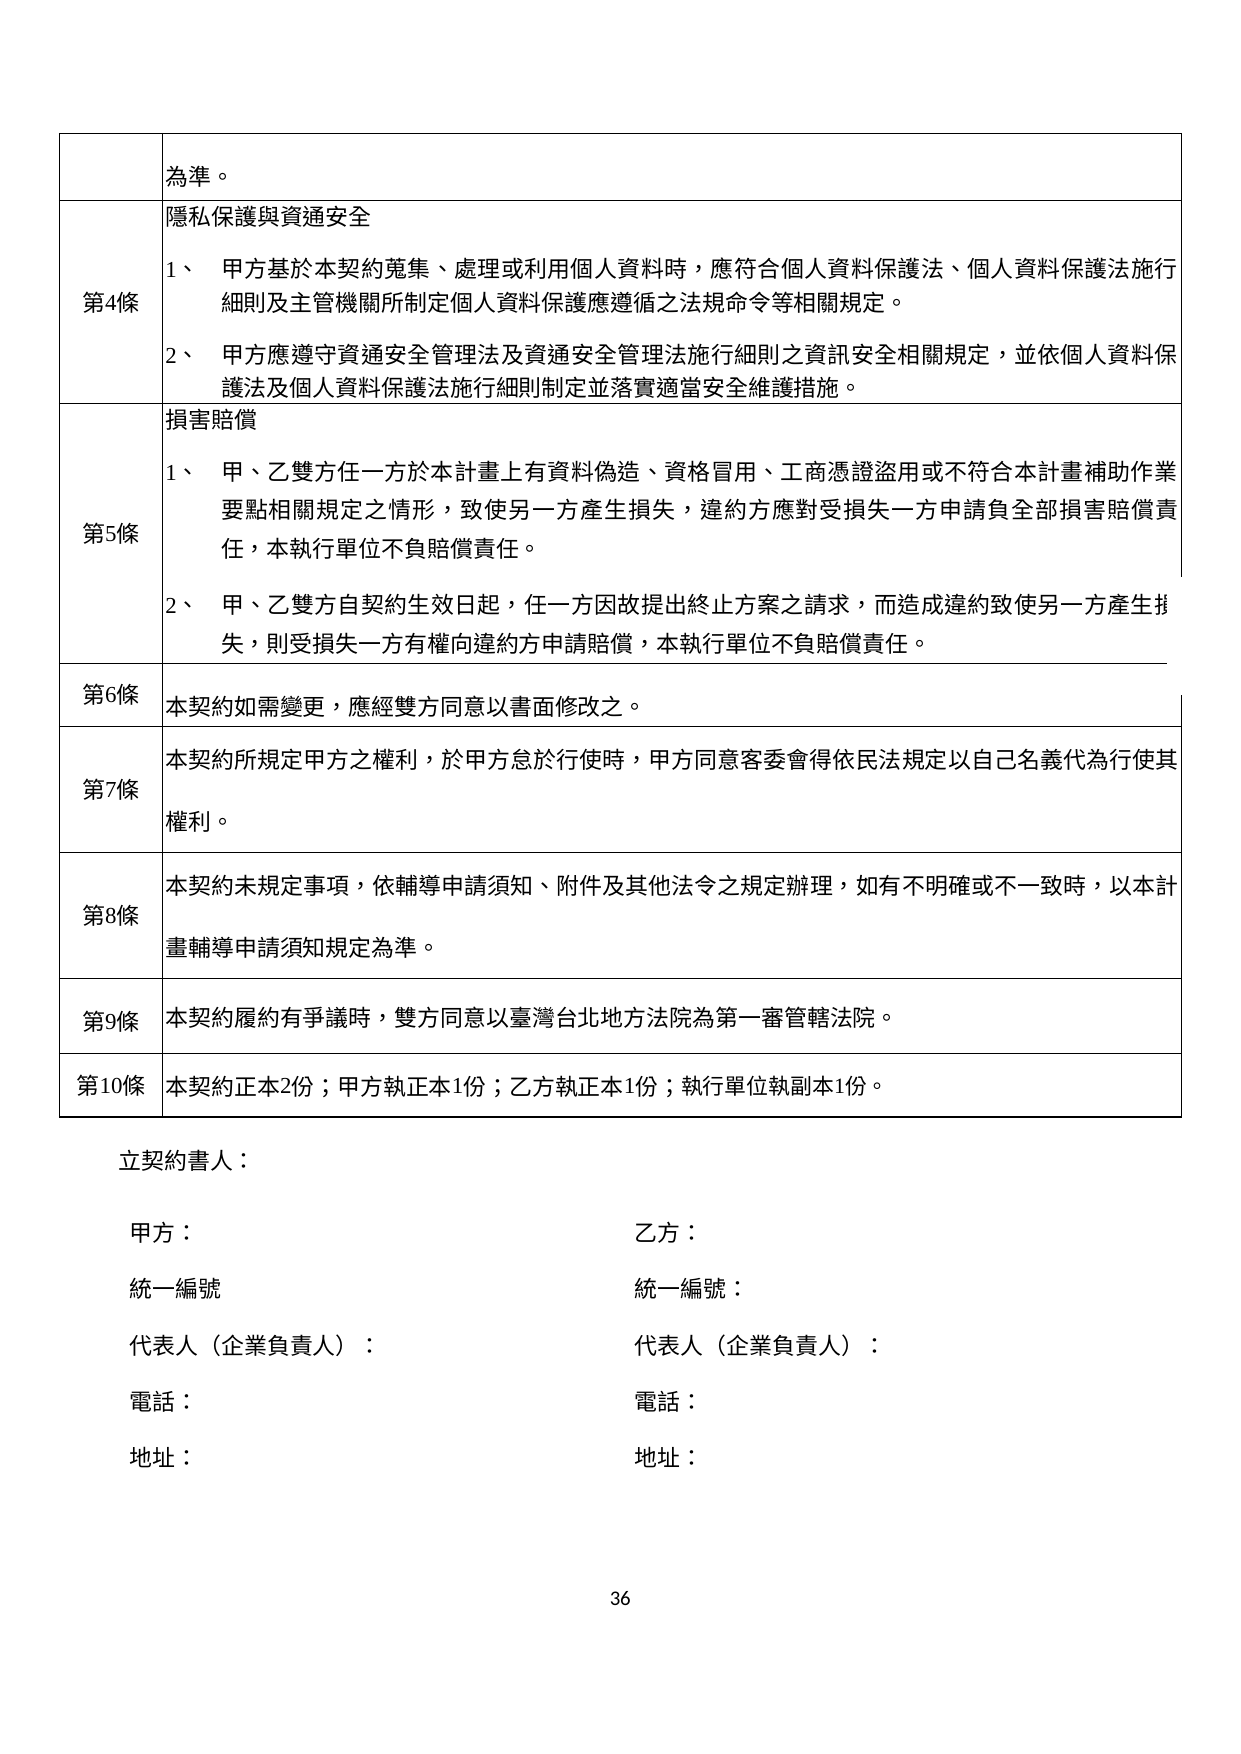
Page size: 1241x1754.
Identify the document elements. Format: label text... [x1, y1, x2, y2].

table_cell 本契約如需變更，應經雙方同意以書面修改之。 [163, 664, 1181, 726]
text 立契約書人： [118, 1118, 1122, 1180]
table_cell 第10條 [60, 1054, 162, 1116]
table_cell 本契約未規定事項，依輔導申請須知、附件及其他法令之規定辦理，如有不明確或不一致時，以本計畫輔導申請須知規定為準。 [163, 853, 1181, 978]
table_cell 隱私保護與資通安全 甲方基於本契約蒐集、處理或利用個人資料時，應符合個人資料保護法、個人資料保護法施行細則及主管機關所制定個人資料保護應遵循之法規命令等相關規定。 甲方應遵守資通安全管理法及資通安全管理法施行細則之資訊安全相關規定，並依個人資料保護法及個人資料保護法施行細則制定並落實適當安全維護措施。 [163, 201, 1181, 403]
table_cell 第8條 [60, 853, 162, 978]
table_cell 本契約正本2份；甲方執正本1份；乙方執正本1份；執行單位執副本1份。 [163, 1054, 1181, 1116]
table_cell [60, 134, 162, 200]
table_cell 本契約所規定甲方之權利，於甲方怠於行使時，甲方同意客委會得依民法規定以自己名義代為行使其權利。 [163, 727, 1181, 852]
table_cell 資料取用與提供 乙方同意使用本契約方案之使用紀錄及績效相關資料，委由甲方提供予執行單位，以佐證核實乙方使用本契約方案費用之有效性，相關資料包含但不限於：甲方系統或第三方雲端平台業者，所提供之可證明乙方使用本契約方案之歷程、流量紀錄（system log）、客戶成長率等。 甲方應無條件提供乙方保有以下資料完整下載之權限與方式： 可完整歸屬於乙方所創建，並被保存於甲方資料庫之資料內容。 乙方因使用本契約方案所產生之使用紀錄。 甲方可提供乙方之資料下載內容與方式，除本契約之補充條款另有約定，則以甲方提供之方案內容為準。 [163, 134, 1181, 200]
table_cell 本契約履約有爭議時，雙方同意以臺灣台北地方法院為第一審管轄法院。 [163, 979, 1181, 1053]
table_cell 第6條 [60, 664, 162, 726]
table_header 乙方： 統一編號： 代表人（企業負責人）： 電話： 地址： [623, 1197, 1124, 1478]
text 立契約書人： [1167, 577, 1240, 695]
table_cell 第7條 [60, 727, 162, 852]
table_cell 損害賠償 甲、乙雙方任一方於本計畫上有資料偽造、資格冒用、工商憑證盜用或不符合本計畫補助作業要點相關規定之情形，致使另一方產生損失，違約方應對受損失一方申請負全部損害賠償責任，本執行單位不負賠償責任。 甲、乙雙方自契約生效日起，任一方因故提出終止方案之請求，而造成違約致使另一方產生損失，則受損失一方有權向違約方申請賠償，本執行單位不負賠償責任。 [163, 404, 1181, 662]
table_cell 第9條 [60, 979, 162, 1053]
table_cell 第4條 [60, 201, 162, 403]
table_header 甲方： 統一編號 代表人（企業負責人）： 電話： 地址： [118, 1197, 623, 1478]
table_cell 第5條 [60, 404, 162, 662]
